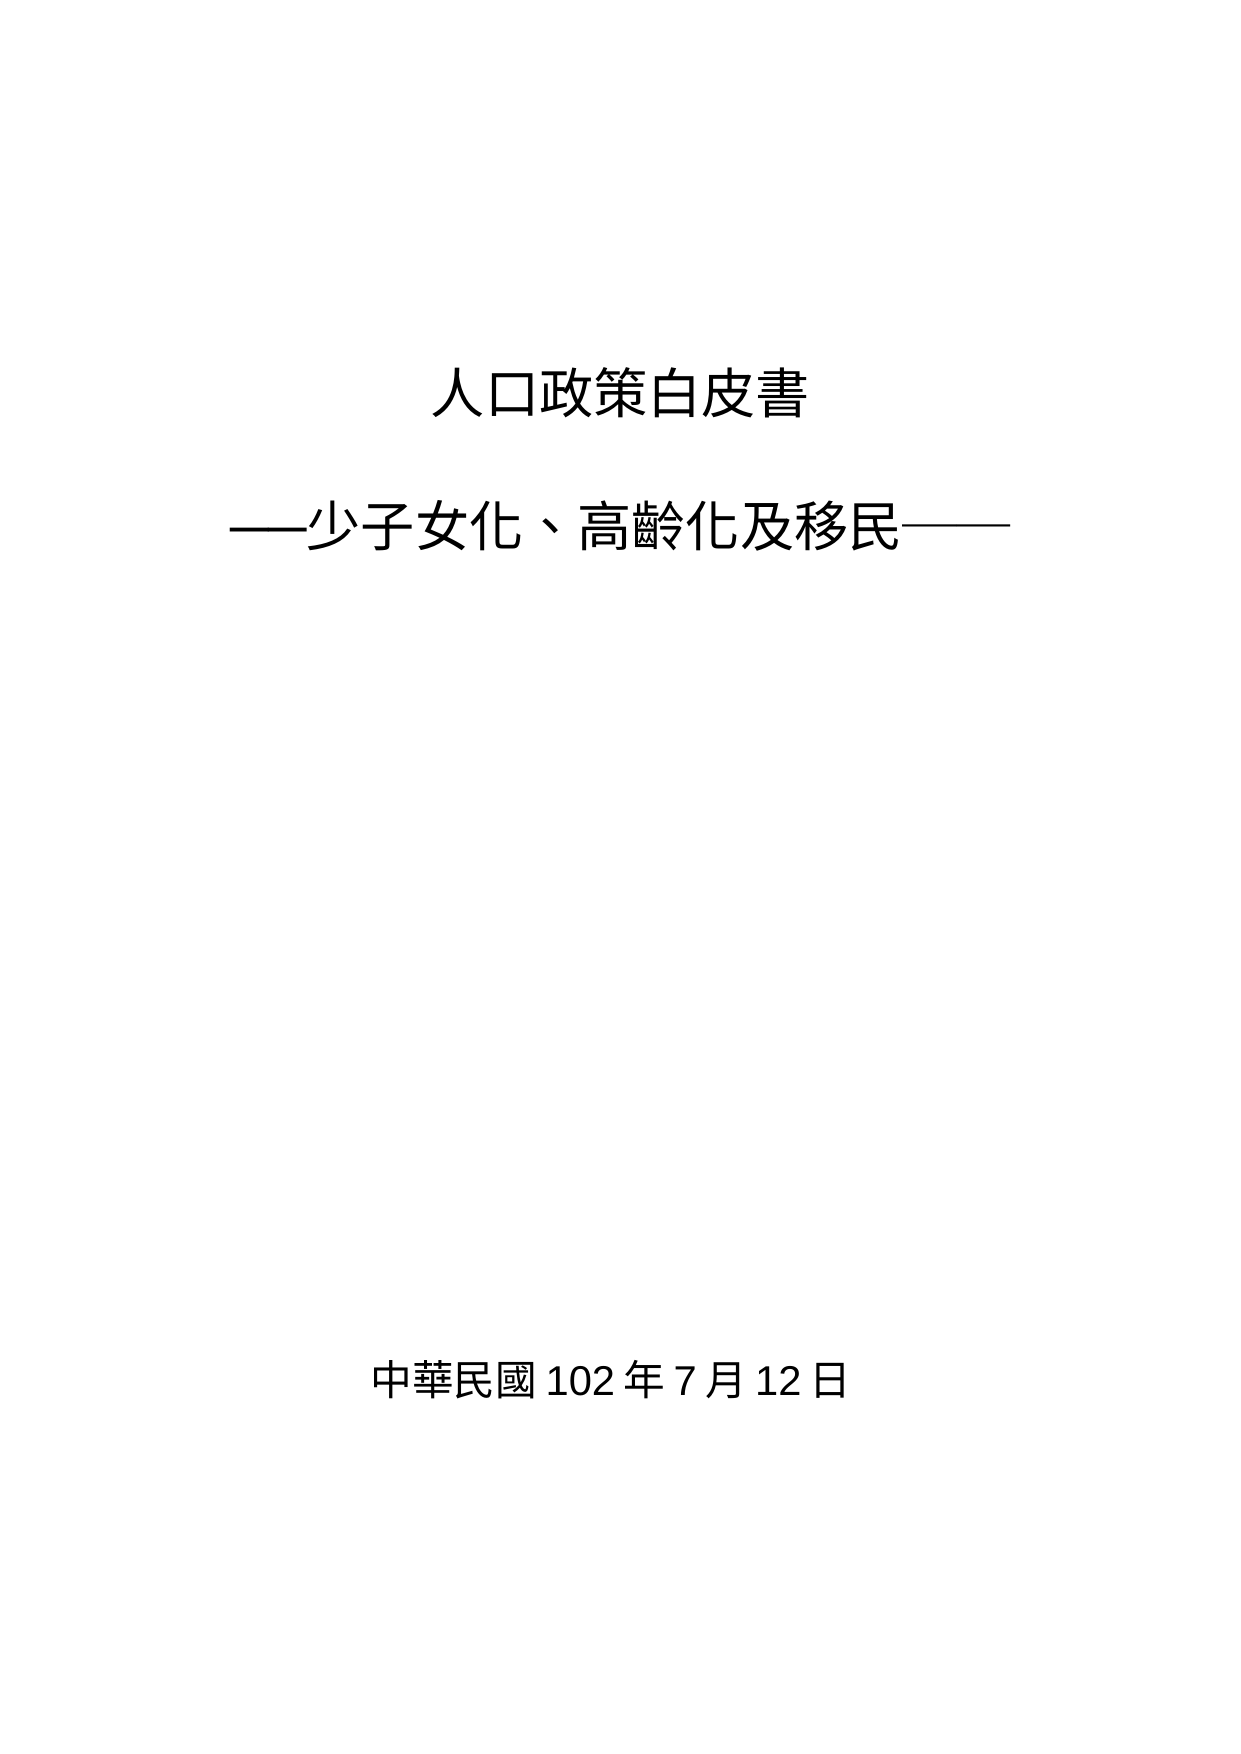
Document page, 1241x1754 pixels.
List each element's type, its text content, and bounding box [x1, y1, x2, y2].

text 人口政策白皮書 [187, 333, 1053, 446]
text ──少子女化、高齡化及移民── [187, 483, 1053, 562]
text 中華民國102年7月12日 [187, 1347, 1053, 1407]
